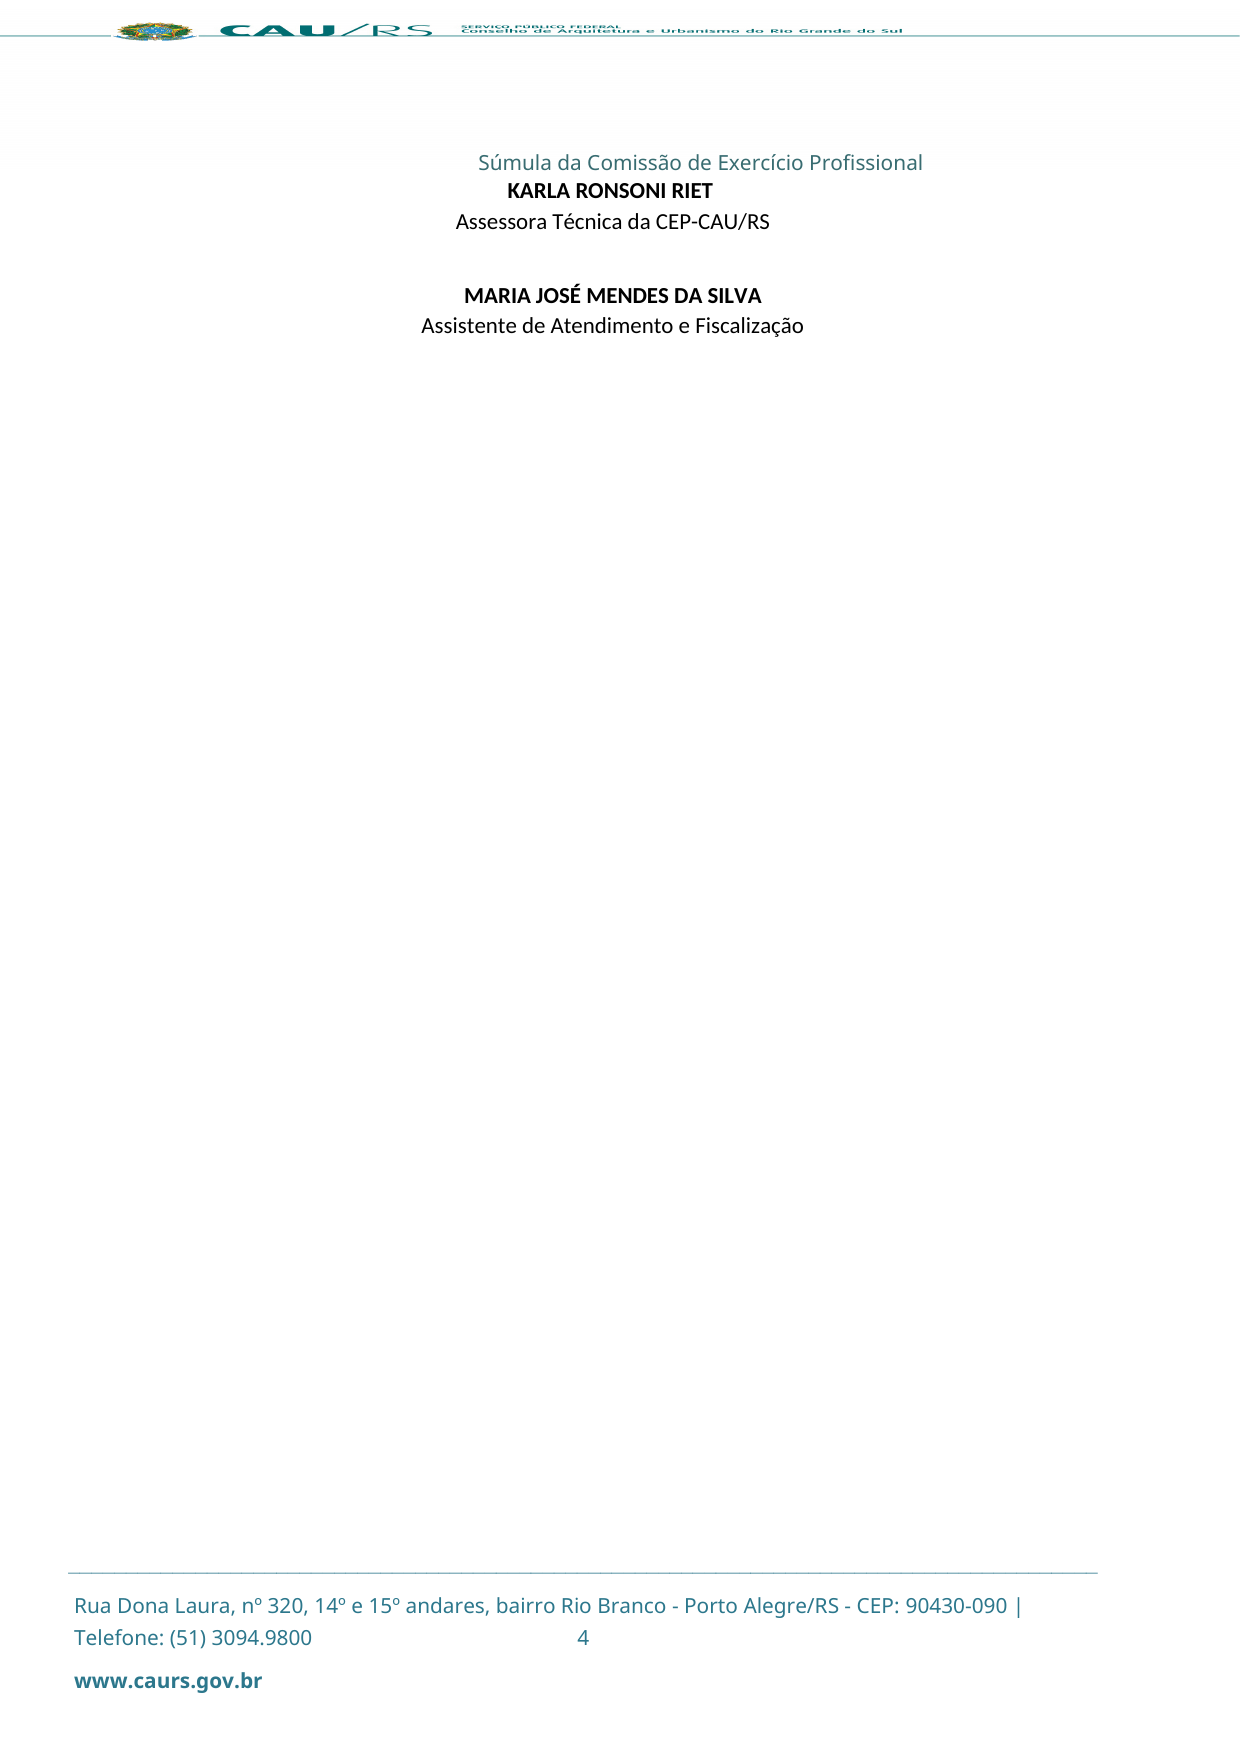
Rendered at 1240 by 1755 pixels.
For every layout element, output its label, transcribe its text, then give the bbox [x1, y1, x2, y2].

text Assistente de Atendimento e Fiscalização [133, 312, 1093, 339]
text KARLA RONSONI RIET Assessora Técnica da CEP-CAU/RS [133, 176, 1093, 235]
text MARIA JOSÉ MENDES DA SILVA [133, 281, 1093, 309]
